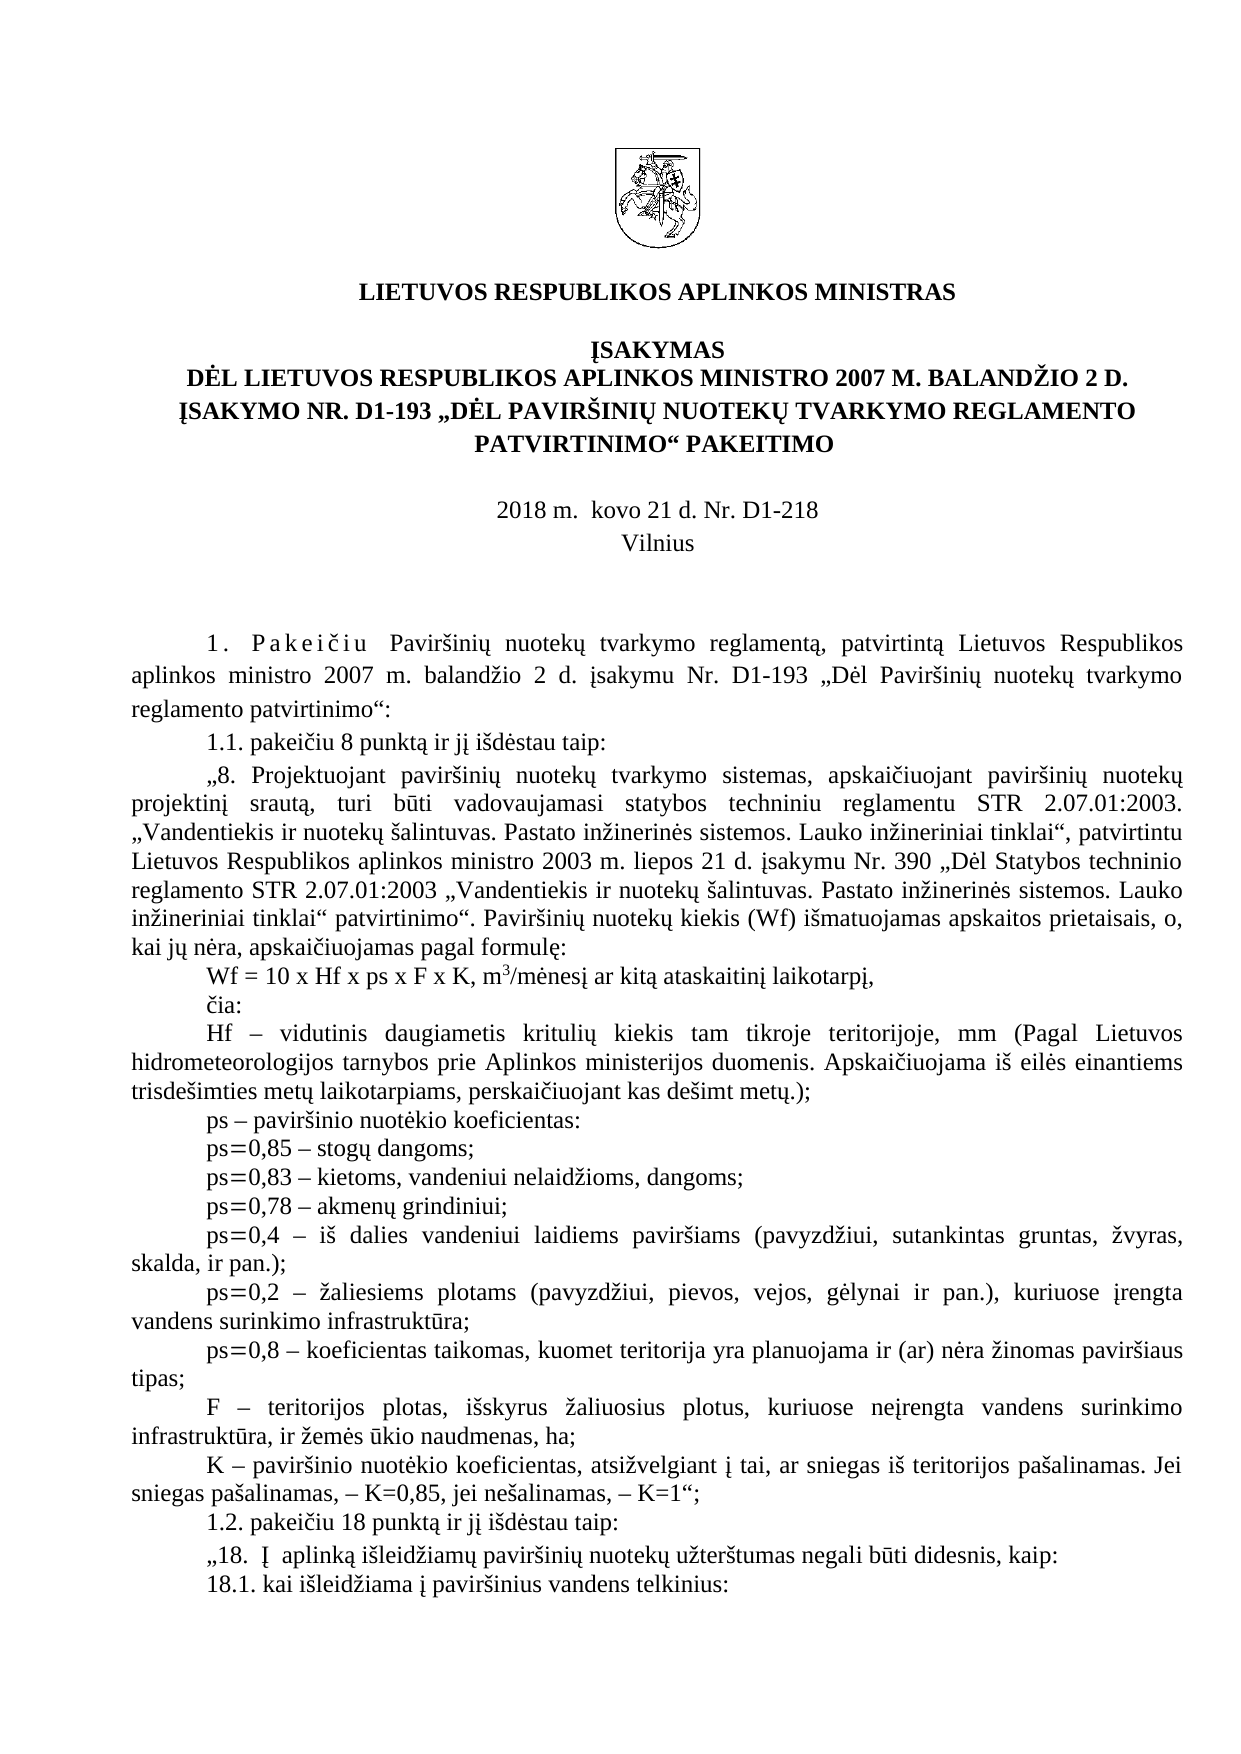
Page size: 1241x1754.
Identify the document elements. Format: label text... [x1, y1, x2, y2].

text Hf – vidutinis daugiametis kritulių kiekis tam tikroje teritorijoje, mm (Pagal Lietuvos hidrometeorologijos tarnybos prie Aplinkos ministerijos duomenis. Apskaičiuojama iš eilės einantiems trisdešimties metų laikotarpiams, perskaičiuojant kas dešimt metų.); [131, 1018, 1184, 1105]
text čia: [131, 990, 1184, 1018]
text 1.1. pakeičiu 8 punktą ir jį išdėstau taip: [131, 727, 1184, 755]
text ps0,2 – žaliesiems plotams (pavyzdžiui, pievos, vejos, gėlynai ir pan.), kuriuose įrengta vandens surinkimo infrastruktūra; [131, 1277, 1184, 1335]
text ps0,83 – kietoms, vandeniui nelaidžioms, dangoms; [131, 1162, 1184, 1191]
text K – paviršinio nuotėkio koeficientas, atsižvelgiant į tai, ar sniegas iš teritorijos pašalinamas. Jei sniegas pašalinamas, – K=0,85, jei nešalinamas, – K=1“; [131, 1450, 1184, 1507]
text ĮSAKYMAS [131, 335, 1184, 363]
text 1. Pakeičiu Paviršinių nuotekų tvarkymo reglamentą, patvirtintą Lietuvos Respublikos aplinkos ministro 2007 m. balandžio 2 d. įsakymu Nr. D1-193 „Dėl Paviršinių nuotekų tvarkymo reglamento patvirtinimo“: [131, 628, 1184, 722]
text 2018 m. kovo 21 d. Nr. D1-218 [131, 496, 1184, 524]
text DĖL LIETUVOS RESPUBLIKOS APLINKOS MINISTRO 2007 m. bALANDŽIO 2 d. įsakymO Nr. d1-193 „Dėl PAVIRŠINIŲ NUOTEKŲ TVARKYMO REGLAMENTO PATVIRTINIMO“ pakeitimo [131, 363, 1184, 458]
text Wf = 10 x Hf x ps x F x K, m3/mėnesį ar kitą ataskaitinį laikotarpį, [131, 961, 1184, 990]
text ps0,85 – stogų dangoms; [131, 1133, 1184, 1162]
text 1.2. pakeičiu 18 punktą ir jį išdėstau taip: [131, 1507, 1184, 1536]
text ps – paviršinio nuotėkio koeficientas: [131, 1105, 1184, 1133]
text LIETUVOS RESPUBLIKOS APLINKOS MINISTRAS [131, 277, 1184, 306]
text Vilnius [131, 528, 1184, 557]
text ps0,78 – akmenų grindiniui; [131, 1191, 1184, 1220]
text „18. Į aplinką išleidžiamų paviršinių nuotekų užterštumas negali būti didesnis, kaip: [131, 1540, 1184, 1569]
text 18.1. kai išleidžiama į paviršinius vandens telkinius: [131, 1569, 1184, 1598]
text „8. Projektuojant paviršinių nuotekų tvarkymo sistemas, apskaičiuojant paviršinių nuotekų projektinį srautą, turi būti vadovaujamasi statybos techniniu reglamentu STR 2.07.01:2003. „Vandentiekis ir nuotekų šalintuvas. Pastato inžinerinės sistemos. Lauko inžineriniai tinklai“, patvirtintu Lietuvos Respublikos aplinkos ministro 2003 m. liepos 21 d. įsakymu Nr. 390 „Dėl Statybos techninio reglamento STR 2.07.01:2003 „Vandentiekis ir nuotekų šalintuvas. Pastato inžinerinės sistemos. Lauko inžineriniai tinklai“ patvirtinimo“. Paviršinių nuotekų kiekis (Wf) išmatuojamas apskaitos prietaisais, o, kai jų nėra, apskaičiuojamas pagal formulę: [131, 760, 1184, 961]
text ps0,4 – iš dalies vandeniui laidiems paviršiams (pavyzdžiui, sutankintas gruntas, žvyras, skalda, ir pan.); [131, 1220, 1184, 1277]
text F – teritorijos plotas, išskyrus žaliuosius plotus, kuriuose neįrengta vandens surinkimo infrastruktūra, ir žemės ūkio naudmenas, ha; [131, 1392, 1184, 1450]
text ps0,8 – koeficientas taikomas, kuomet teritorija yra planuojama ir (ar) nėra žinomas paviršiaus tipas; [131, 1335, 1184, 1392]
